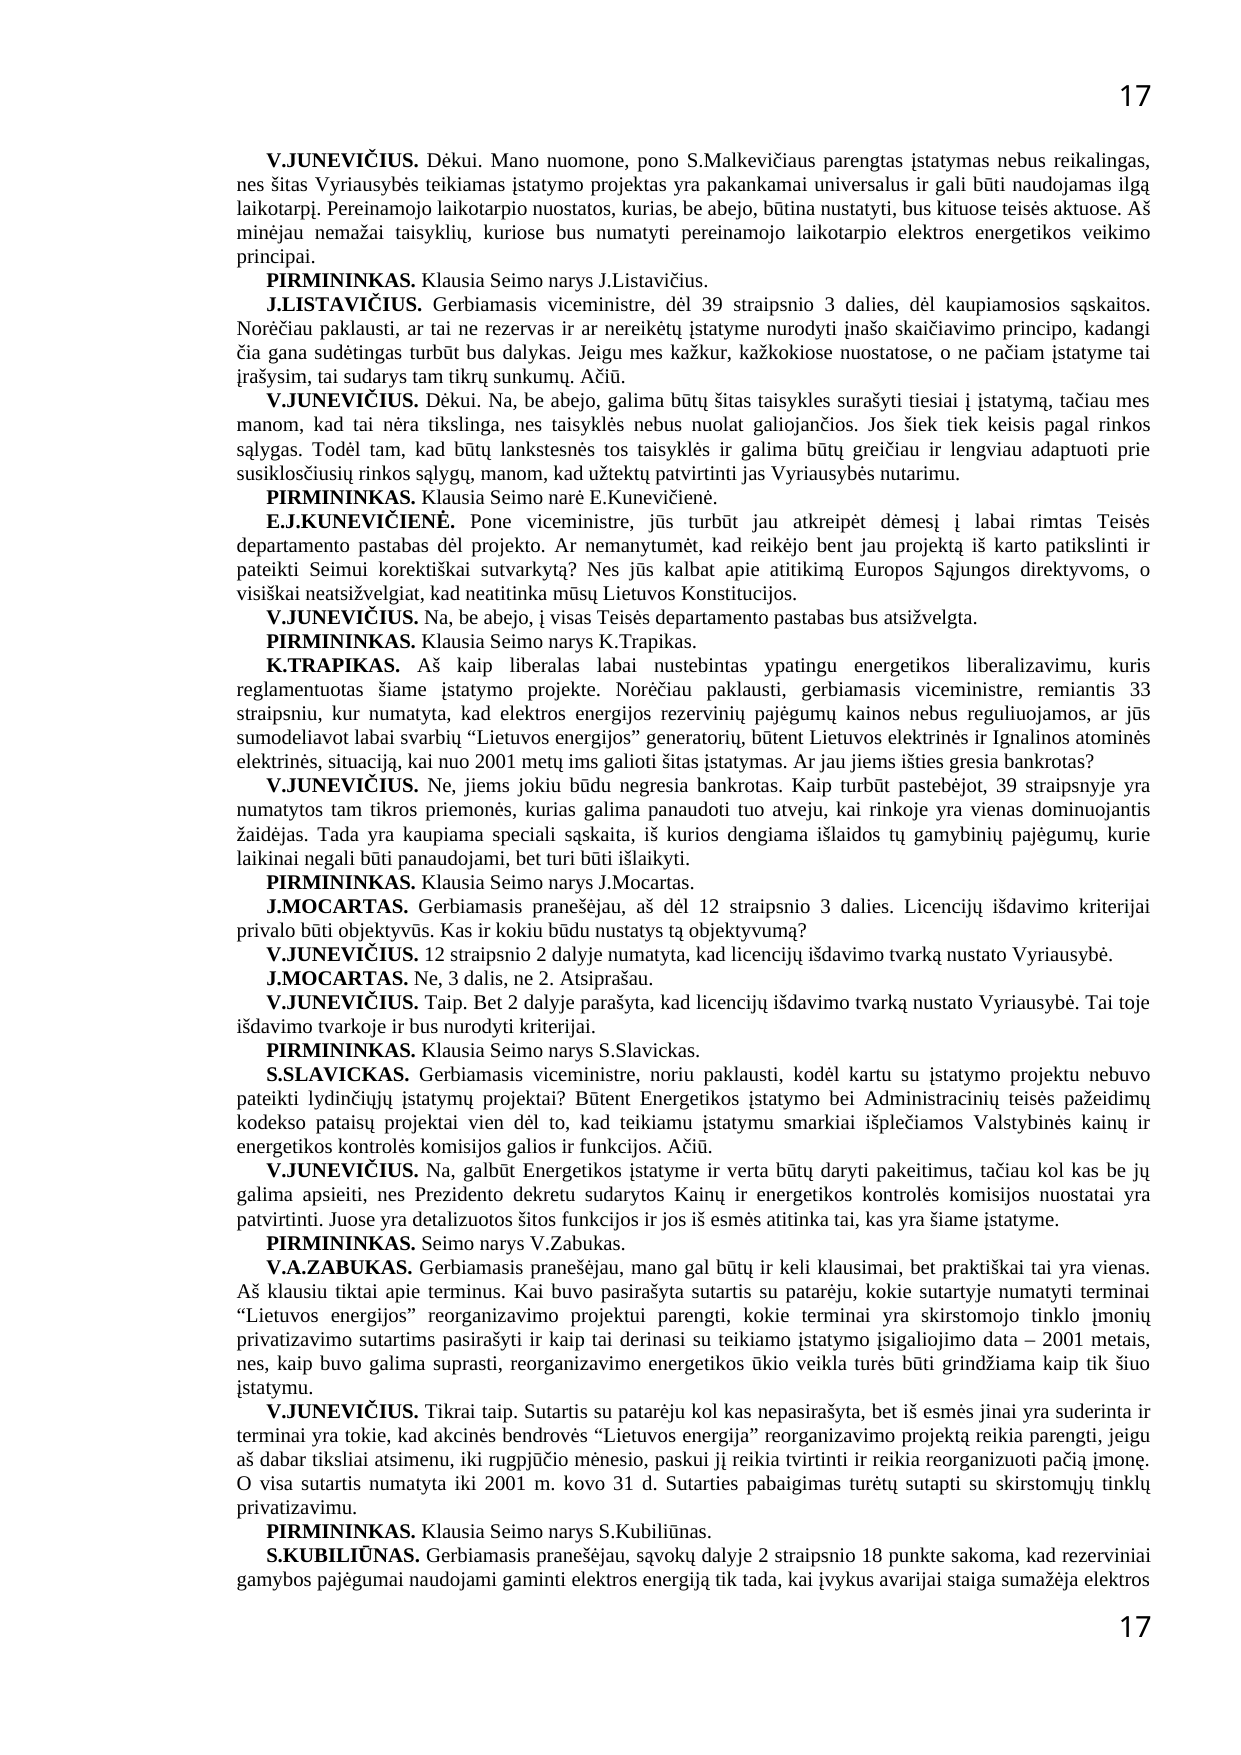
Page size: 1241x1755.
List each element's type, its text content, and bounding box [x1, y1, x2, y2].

text K.TRAPIKAS. Aš kaip liberalas labai nustebintas ypatingu energetikos liberalizavimu, kuris reglamentuotas šiame įstatymo projekte. Norėčiau paklausti, gerbiamasis viceministre, remiantis 33 straipsniu, kur numatyta, kad elektros energijos rezervinių pajėgumų kainos nebus reguliuojamos, ar jūs sumodeliavot labai svarbių “Lietuvos energijos” generatorių, būtent Lietuvos elektrinės ir Ignalinos atominės elektrinės, situaciją, kai nuo 2001 metų ims galioti šitas įstatymas. Ar jau jiems išties gresia bankrotas? [236, 653, 1152, 773]
text V.A.ZABUKAS. Gerbiamasis pranešėjau, mano gal būtų ir keli klausimai, bet praktiškai tai yra vienas. Aš klausiu tiktai apie terminus. Kai buvo pasirašyta sutartis su patarėju, kokie sutartyje numatyti terminai “Lietuvos energijos” reorganizavimo projektui parengti, kokie terminai yra skirstomojo tinklo įmonių privatizavimo sutartims pasirašyti ir kaip tai derinasi su teikiamo įstatymo įsigaliojimo data – 2001 metais, nes, kaip buvo galima suprasti, reorganizavimo energetikos ūkio veikla turės būti grindžiama kaip tik šiuo įstatymu. [236, 1254, 1152, 1399]
text PIRMININKAS. Klausia Seimo narys S.Kubiliūnas. [236, 1519, 1152, 1543]
text V.JUNEVIČIUS. Na, be abejo, į visas Teisės departamento pastabas bus atsižvelgta. [236, 605, 1152, 629]
text J.LISTAVIČIUS. Gerbiamasis viceministre, dėl 39 straipsnio 3 dalies, dėl kaupiamosios sąskaitos. Norėčiau paklausti, ar tai ne rezervas ir ar nereikėtų įstatyme nurodyti įnašo skaičiavimo principo, kadangi čia gana sudėtingas turbūt bus dalykas. Jeigu mes kažkur, kažkokiose nuostatose, o ne pačiam įstatyme tai įrašysim, tai sudarys tam tikrų sunkumų. Ačiū. [236, 292, 1152, 388]
text V.JUNEVIČIUS. Taip. Bet 2 dalyje parašyta, kad licencijų išdavimo tvarką nustato Vyriausybė. Tai toje išdavimo tvarkoje ir bus nurodyti kriterijai. [236, 990, 1152, 1038]
text V.JUNEVIČIUS. Dėkui. Na, be abejo, galima būtų šitas taisykles surašyti tiesiai į įstatymą, tačiau mes manom, kad tai nėra tikslinga, nes taisyklės nebus nuolat galiojančios. Jos šiek tiek keisis pagal rinkos sąlygas. Todėl tam, kad būtų lankstesnės tos taisyklės ir galima būtų greičiau ir lengviau adaptuoti prie susiklosčiusių rinkos sąlygų, manom, kad užtektų patvirtinti jas Vyriausybės nutarimu. [236, 388, 1152, 484]
text S.SLAVICKAS. Gerbiamasis viceministre, noriu paklausti, kodėl kartu su įstatymo projektu nebuvo pateikti lydinčiųjų įstatymų projektai? Būtent Energetikos įstatymo bei Administracinių teisės pažeidimų kodekso pataisų projektai vien dėl to, kad teikiamu įstatymu smarkiai išplečiamos Valstybinės kainų ir energetikos kontrolės komisijos galios ir funkcijos. Ačiū. [236, 1062, 1152, 1158]
text S.KUBILIŪNAS. Gerbiamasis pranešėjau, sąvokų dalyje 2 straipsnio 18 punkte sakoma, kad rezerviniai gamybos pajėgumai naudojami gaminti elektros energiją tik tada, kai įvykus avarijai staiga sumažėja elektros [236, 1543, 1152, 1591]
text V.JUNEVIČIUS. Ne, jiems jokiu būdu negresia bankrotas. Kaip turbūt pastebėjot, 39 straipsnyje yra numatytos tam tikros priemonės, kurias galima panaudoti tuo atveju, kai rinkoje yra vienas dominuojantis žaidėjas. Tada yra kaupiama speciali sąskaita, iš kurios dengiama išlaidos tų gamybinių pajėgumų, kurie laikinai negali būti panaudojami, bet turi būti išlaikyti. [236, 773, 1152, 869]
text V.JUNEVIČIUS. 12 straipsnio 2 dalyje numatyta, kad licencijų išdavimo tvarką nustato Vyriausybė. [236, 942, 1152, 966]
text PIRMININKAS. Klausia Seimo narys J.Mocartas. [236, 869, 1152, 894]
text V.JUNEVIČIUS. Na, galbūt Energetikos įstatyme ir verta būtų daryti pakeitimus, tačiau kol kas be jų galima apsieiti, nes Prezidento dekretu sudarytos Kainų ir energetikos kontrolės komisijos nuostatai yra patvirtinti. Juose yra detalizuotos šitos funkcijos ir jos iš esmės atitinka tai, kas yra šiame įstatyme. [236, 1158, 1152, 1231]
text V.JUNEVIČIUS. Dėkui. Mano nuomone, pono S.Malkevičiaus parengtas įstatymas nebus reikalingas, nes šitas Vyriausybės teikiamas įstatymo projektas yra pakankamai universalus ir gali būti naudojamas ilgą laikotarpį. Pereinamojo laikotarpio nuostatos, kurias, be abejo, būtina nustatyti, bus kituose teisės aktuose. Aš minėjau nemažai taisyklių, kuriose bus numatyti pereinamojo laikotarpio elektros energetikos veikimo principai. [236, 148, 1152, 268]
text PIRMININKAS. Klausia Seimo narys J.Listavičius. [236, 268, 1152, 292]
text PIRMININKAS. Klausia Seimo narys S.Slavickas. [236, 1038, 1152, 1062]
text PIRMININKAS. Klausia Seimo narė E.Kunevičienė. [236, 484, 1152, 509]
text J.MOCARTAS. Gerbiamasis pranešėjau, aš dėl 12 straipsnio 3 dalies. Licencijų išdavimo kriterijai privalo būti objektyvūs. Kas ir kokiu būdu nustatys tą objektyvumą? [236, 894, 1152, 942]
text PIRMININKAS. Klausia Seimo narys K.Trapikas. [236, 629, 1152, 653]
text V.JUNEVIČIUS. Tikrai taip. Sutartis su patarėju kol kas nepasirašyta, bet iš esmės jinai yra suderinta ir terminai yra tokie, kad akcinės bendrovės “Lietuvos energija” reorganizavimo projektą reikia parengti, jeigu aš dabar tiksliai atsimenu, iki rugpjūčio mėnesio, paskui jį reikia tvirtinti ir reikia reorganizuoti pačią įmonę. O visa sutartis numatyta iki 2001 m. kovo 31 d. Sutarties pabaigimas turėtų sutapti su skirstomųjų tinklų privatizavimu. [236, 1399, 1152, 1519]
text J.MOCARTAS. Ne, 3 dalis, ne 2. Atsiprašau. [236, 966, 1152, 990]
text E.J.KUNEVIČIENĖ. Pone viceministre, jūs turbūt jau atkreipėt dėmesį į labai rimtas Teisės departamento pastabas dėl projekto. Ar nemanytumėt, kad reikėjo bent jau projektą iš karto patikslinti ir pateikti Seimui korektiškai sutvarkytą? Nes jūs kalbat apie atitikimą Europos Sąjungos direktyvoms, o visiškai neatsižvelgiat, kad neatitinka mūsų Lietuvos Konstitucijos. [236, 509, 1152, 605]
text PIRMININKAS. Seimo narys V.Zabukas. [236, 1231, 1152, 1254]
